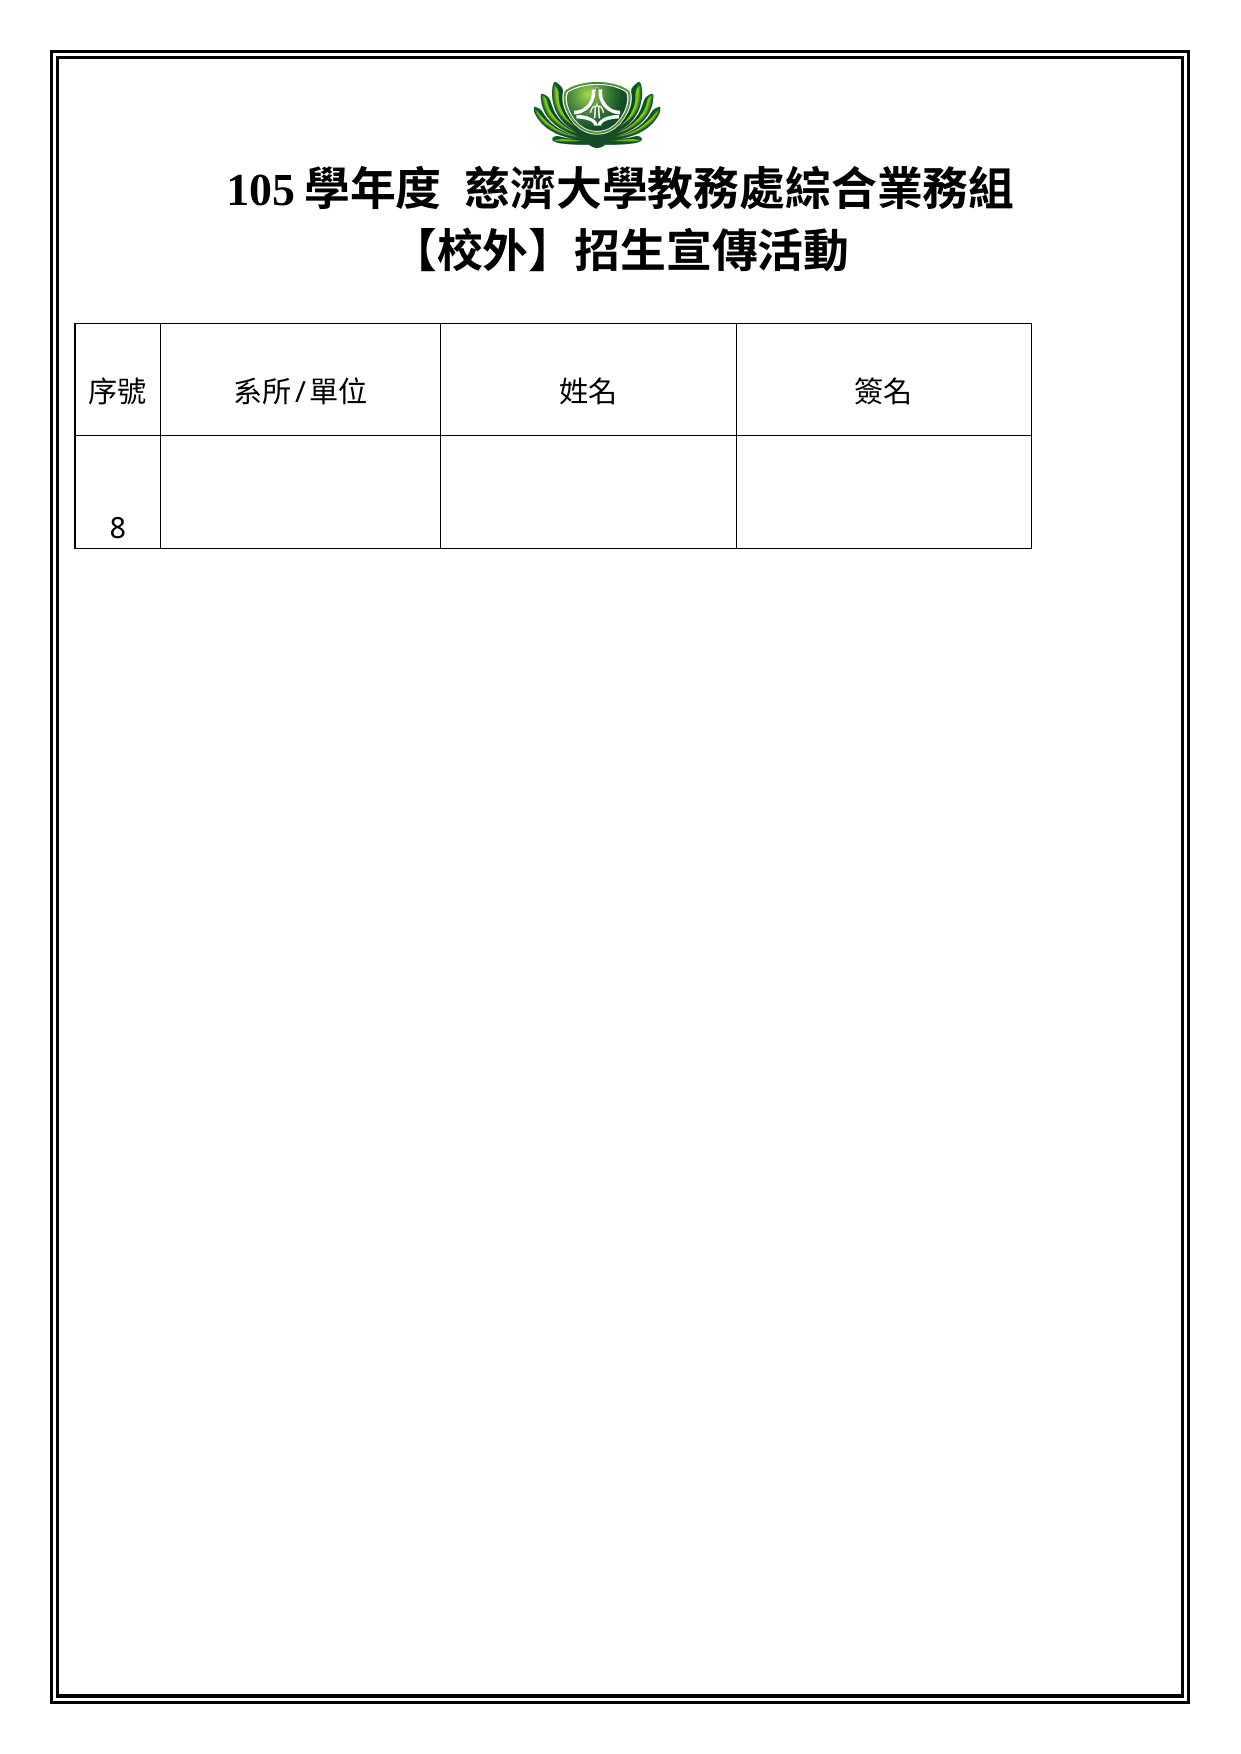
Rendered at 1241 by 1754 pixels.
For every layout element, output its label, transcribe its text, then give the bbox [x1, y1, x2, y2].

table_header 簽名 [737, 324, 1031, 435]
table_cell [161, 436, 440, 548]
table_header 姓名 [441, 324, 736, 435]
table_cell [737, 436, 1031, 548]
table_header 序號 [76, 324, 160, 435]
table_cell 8 [76, 436, 160, 548]
table_cell [441, 436, 736, 548]
table_header 系所/單位 [161, 324, 440, 435]
